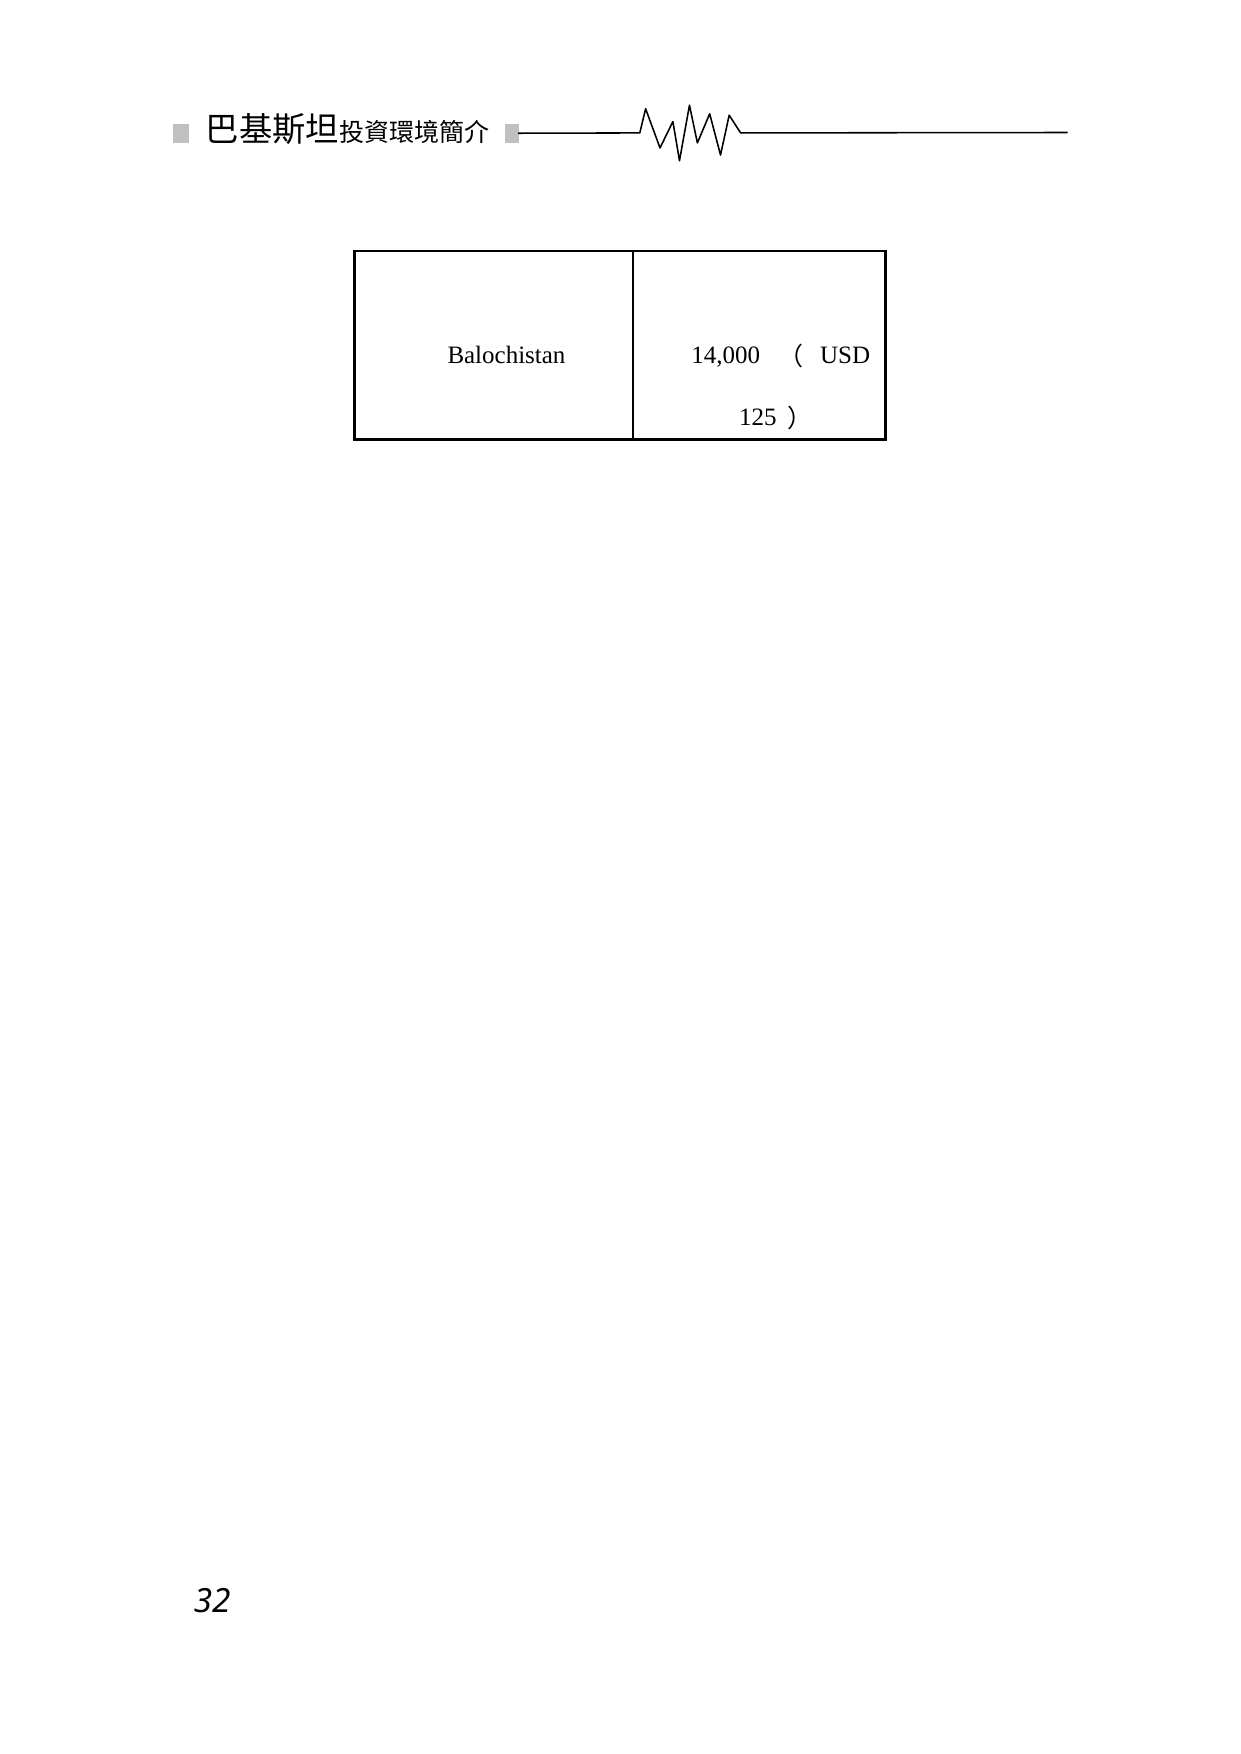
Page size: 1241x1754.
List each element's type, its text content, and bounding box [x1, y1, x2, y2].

table_cell Balochistan [356, 252, 632, 438]
table_cell 14,000 （USD 125） [634, 252, 884, 438]
